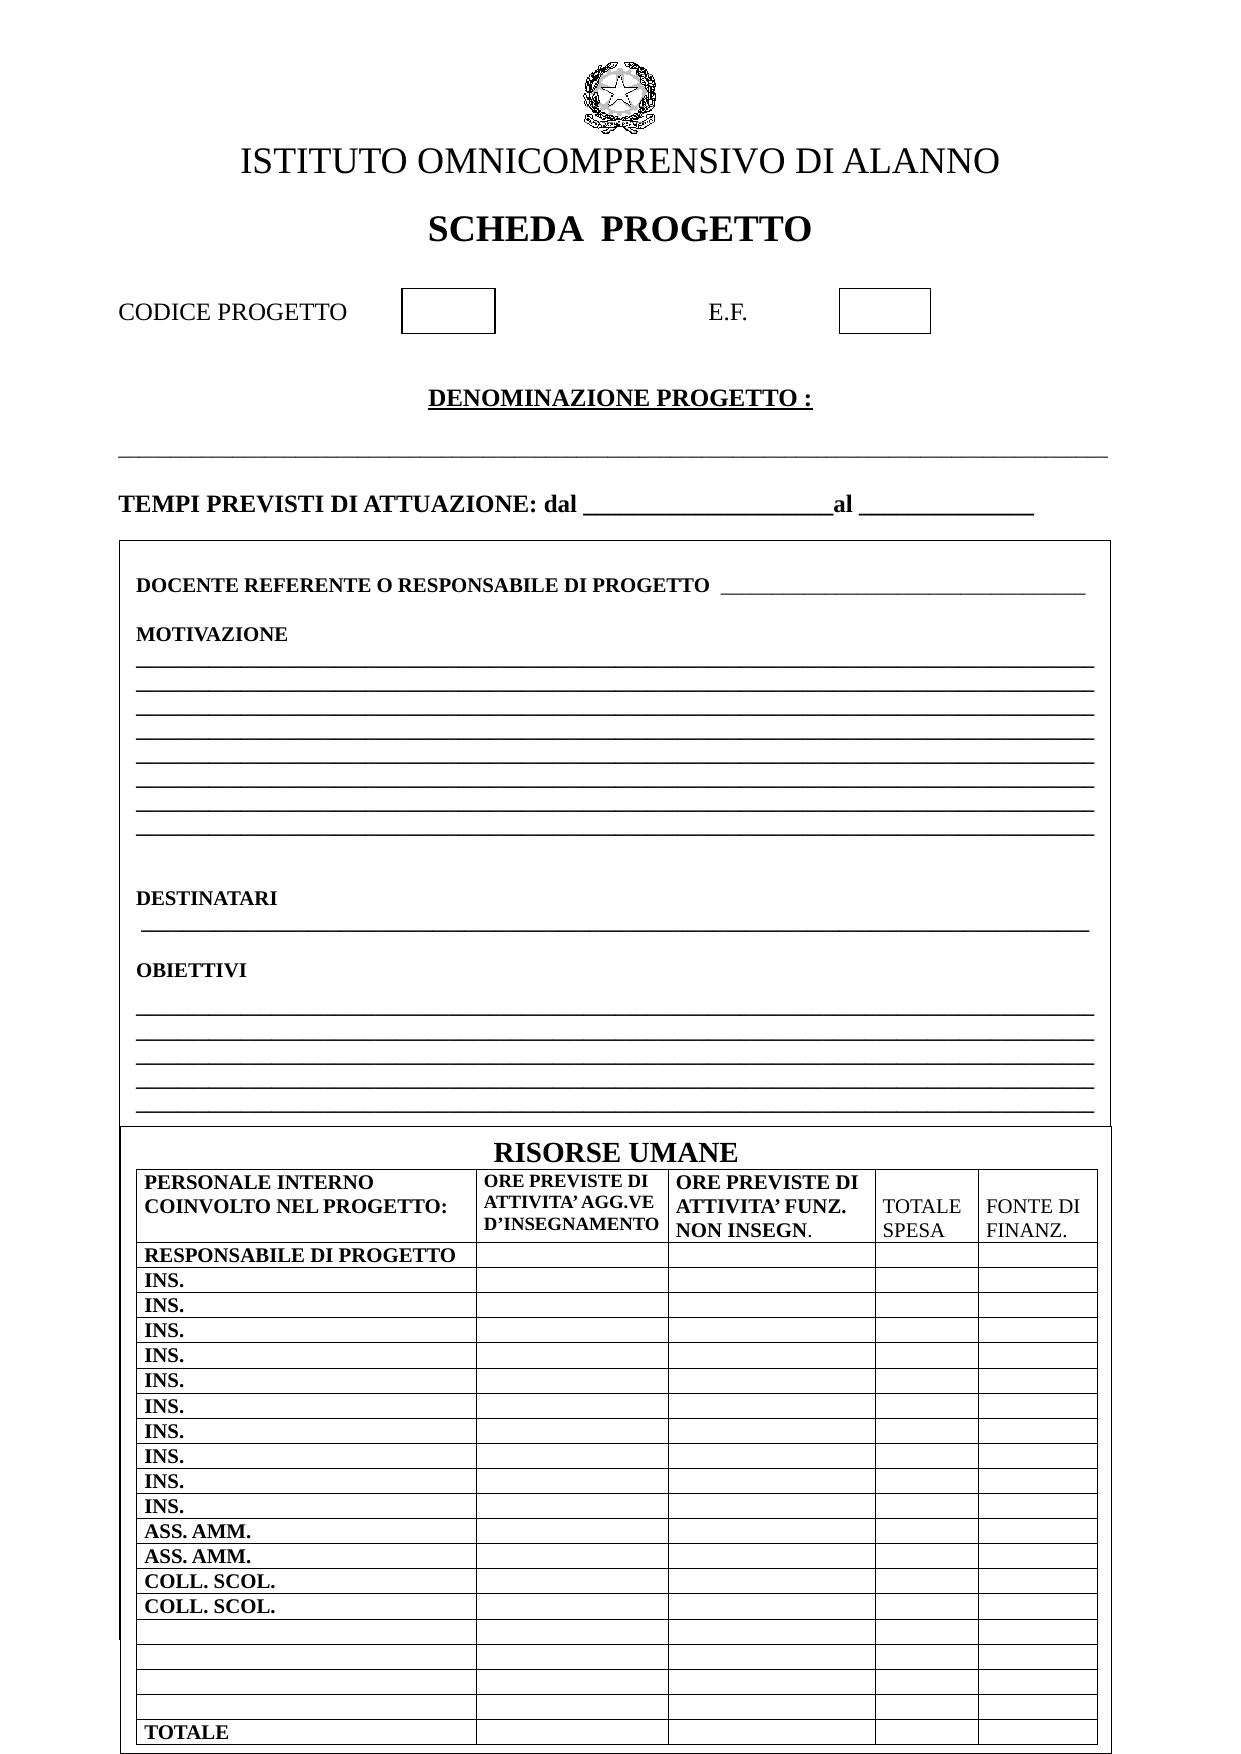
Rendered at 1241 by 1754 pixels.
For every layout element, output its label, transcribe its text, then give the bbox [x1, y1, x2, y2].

table_cell [669, 1670, 875, 1694]
table_cell [876, 1243, 978, 1267]
table_cell ASS. AMM. [137, 1544, 476, 1568]
table_cell [669, 1419, 875, 1443]
subtitle DESTINATARI [136, 886, 1094, 910]
table_cell [477, 1444, 668, 1468]
table_cell [477, 1469, 668, 1493]
table_cell [979, 1293, 1097, 1317]
table_cell [669, 1369, 875, 1392]
table_cell [477, 1645, 668, 1669]
table_cell [477, 1720, 668, 1744]
table_cell [979, 1469, 1097, 1493]
table_cell INS. [137, 1268, 476, 1292]
table_cell [669, 1645, 875, 1669]
table_cell [477, 1243, 668, 1267]
table_cell [669, 1720, 875, 1744]
table_cell [669, 1394, 875, 1418]
table_cell INS. [137, 1394, 476, 1418]
table_header ORE PREVISTE DI ATTIVITA’ FUNZ. NON INSEGN. [669, 1170, 875, 1242]
table_cell [137, 1645, 476, 1669]
text DOCENTE REFERENTE O RESPONSABILE DI PROGETTO ___________________________________ [136, 573, 1094, 597]
table_cell [979, 1544, 1097, 1568]
table_cell [876, 1469, 978, 1493]
table_cell [979, 1419, 1097, 1443]
table_cell [669, 1444, 875, 1468]
table_cell INS. [137, 1318, 476, 1342]
table_cell [979, 1519, 1097, 1543]
table_cell [876, 1318, 978, 1342]
table_cell [979, 1720, 1097, 1744]
table_cell [876, 1569, 978, 1593]
table_cell INS. [137, 1293, 476, 1317]
table_cell [477, 1419, 668, 1443]
text ____________________________________________________________________________________________ [136, 716, 1094, 738]
table_cell [477, 1569, 668, 1593]
text ____________________________________________________________________________________________ [136, 812, 1094, 834]
table_cell [477, 1670, 668, 1694]
table_cell [876, 1645, 978, 1669]
table_cell INS. [137, 1469, 476, 1493]
table_cell INS. [137, 1343, 476, 1367]
table_cell [979, 1620, 1097, 1643]
table_cell [669, 1318, 875, 1342]
table_cell [137, 1695, 476, 1719]
table_cell [669, 1695, 875, 1719]
text ____________________________________________________________________________________________ [136, 764, 1094, 786]
table_cell [979, 1569, 1097, 1593]
table_cell [477, 1318, 668, 1342]
table_cell [876, 1369, 978, 1392]
table_cell [669, 1544, 875, 1568]
table_cell [876, 1620, 978, 1643]
table_cell INS. [137, 1494, 476, 1518]
table_cell [979, 1494, 1097, 1518]
text ____________________________________________________________________________________________ [136, 1041, 1094, 1063]
table_cell [669, 1469, 875, 1493]
table_cell [669, 1519, 875, 1543]
table_cell COLL. SCOL. [137, 1569, 476, 1593]
table_cell [477, 1695, 668, 1719]
text ____________________________________________________________________________________________ [136, 994, 1094, 1014]
table_cell [137, 1620, 476, 1643]
table_cell [477, 1544, 668, 1568]
table_cell [477, 1519, 668, 1543]
table_cell [979, 1369, 1097, 1392]
table_cell [876, 1720, 978, 1744]
text ____________________________________________________________________________________________ [136, 742, 1094, 762]
table_cell [477, 1369, 668, 1392]
text ____________________________________________________________________________________________ [136, 1016, 1094, 1039]
table_cell [876, 1268, 978, 1292]
text CODICE PROGETTO [118, 297, 401, 326]
table_cell [477, 1620, 668, 1643]
table_cell [876, 1419, 978, 1443]
table_cell [477, 1494, 668, 1518]
subtitle ___________________________________________________________________________________________ [136, 910, 1094, 934]
table_cell [979, 1243, 1097, 1267]
table_cell [876, 1594, 978, 1618]
table_cell [876, 1519, 978, 1543]
table_cell [669, 1293, 875, 1317]
table_cell [876, 1343, 978, 1367]
subtitle MOTIVAZIONE [136, 622, 1094, 646]
table_cell [876, 1444, 978, 1468]
table_cell [669, 1569, 875, 1593]
table_cell [876, 1494, 978, 1518]
subtitle SCHEDA PROGETTO [118, 206, 1122, 249]
text ________________________________________________________________________________________________________________________________________________________________________________________________________________________________________________________________________________________________________________________________________________________________________________ [136, 1091, 1094, 1111]
table_cell [477, 1293, 668, 1317]
table_header PERSONALE INTERNO COINVOLTO NEL PROGETTO: [137, 1170, 476, 1242]
text _______________________________________________________________________________________________ [118, 436, 1122, 460]
table_cell [876, 1670, 978, 1694]
table_cell ASS. AMM. [137, 1519, 476, 1543]
table_cell [876, 1544, 978, 1568]
table_cell [669, 1620, 875, 1643]
table_cell [477, 1343, 668, 1367]
table_cell [979, 1444, 1097, 1468]
table_cell [876, 1394, 978, 1418]
text ____________________________________________________________________________________________ [136, 668, 1094, 690]
table_header ORE PREVISTE DI ATTIVITA’ AGG.VE D’INSEGNAMENTO [477, 1170, 668, 1242]
table_cell [876, 1695, 978, 1719]
text ____________________________________________________________________________________________ [136, 692, 1094, 714]
table_cell COLL. SCOL. [137, 1594, 476, 1618]
table_cell [137, 1670, 476, 1694]
table_cell TOTALE [137, 1720, 476, 1744]
table_cell [669, 1494, 875, 1518]
text ____________________________________________________________________________________________ [136, 1065, 1094, 1087]
text E.F. [496, 297, 839, 326]
text [931, 297, 1122, 326]
text ____________________________________________________________________________________________ [136, 646, 1094, 666]
table_cell [979, 1394, 1097, 1418]
text OBIETTIVI [136, 958, 1094, 982]
table_header TOTALE SPESA [876, 1170, 978, 1242]
subtitle ISTITUTO OMNICOMPRENSIVO DI ALANNO [118, 139, 1122, 182]
table_cell [979, 1695, 1097, 1719]
subtitle DENOMINAZIONE PROGETTO : [118, 383, 1122, 412]
table_cell [669, 1268, 875, 1292]
table_cell [669, 1594, 875, 1618]
table_cell [669, 1243, 875, 1267]
table_cell [979, 1594, 1097, 1618]
subtitle RISORSE UMANE [137, 1135, 1095, 1169]
table_cell [979, 1268, 1097, 1292]
table_cell [477, 1594, 668, 1618]
table_cell [979, 1318, 1097, 1342]
table_cell [477, 1268, 668, 1292]
subtitle TEMPI PREVISTI DI ATTUAZIONE: dal ____________________al ______________ [118, 489, 1122, 518]
text ________________________________________________________________________________________________________________________________________________________________________________________________________________________________________________________________________________________________________________________________________________________________________________ [136, 1113, 1094, 1126]
table_cell [669, 1343, 875, 1367]
table_cell [979, 1645, 1097, 1669]
table_cell INS. [137, 1369, 476, 1392]
table_cell [979, 1343, 1097, 1367]
table_header FONTE DI FINANZ. [979, 1170, 1097, 1242]
table_cell [876, 1293, 978, 1317]
table_cell RESPONSABILE DI PROGETTO [137, 1243, 476, 1267]
table_cell INS. [137, 1419, 476, 1443]
table_cell [477, 1394, 668, 1418]
table_cell INS. [137, 1444, 476, 1468]
table_cell [979, 1670, 1097, 1694]
text ____________________________________________________________________________________________ [136, 788, 1094, 810]
